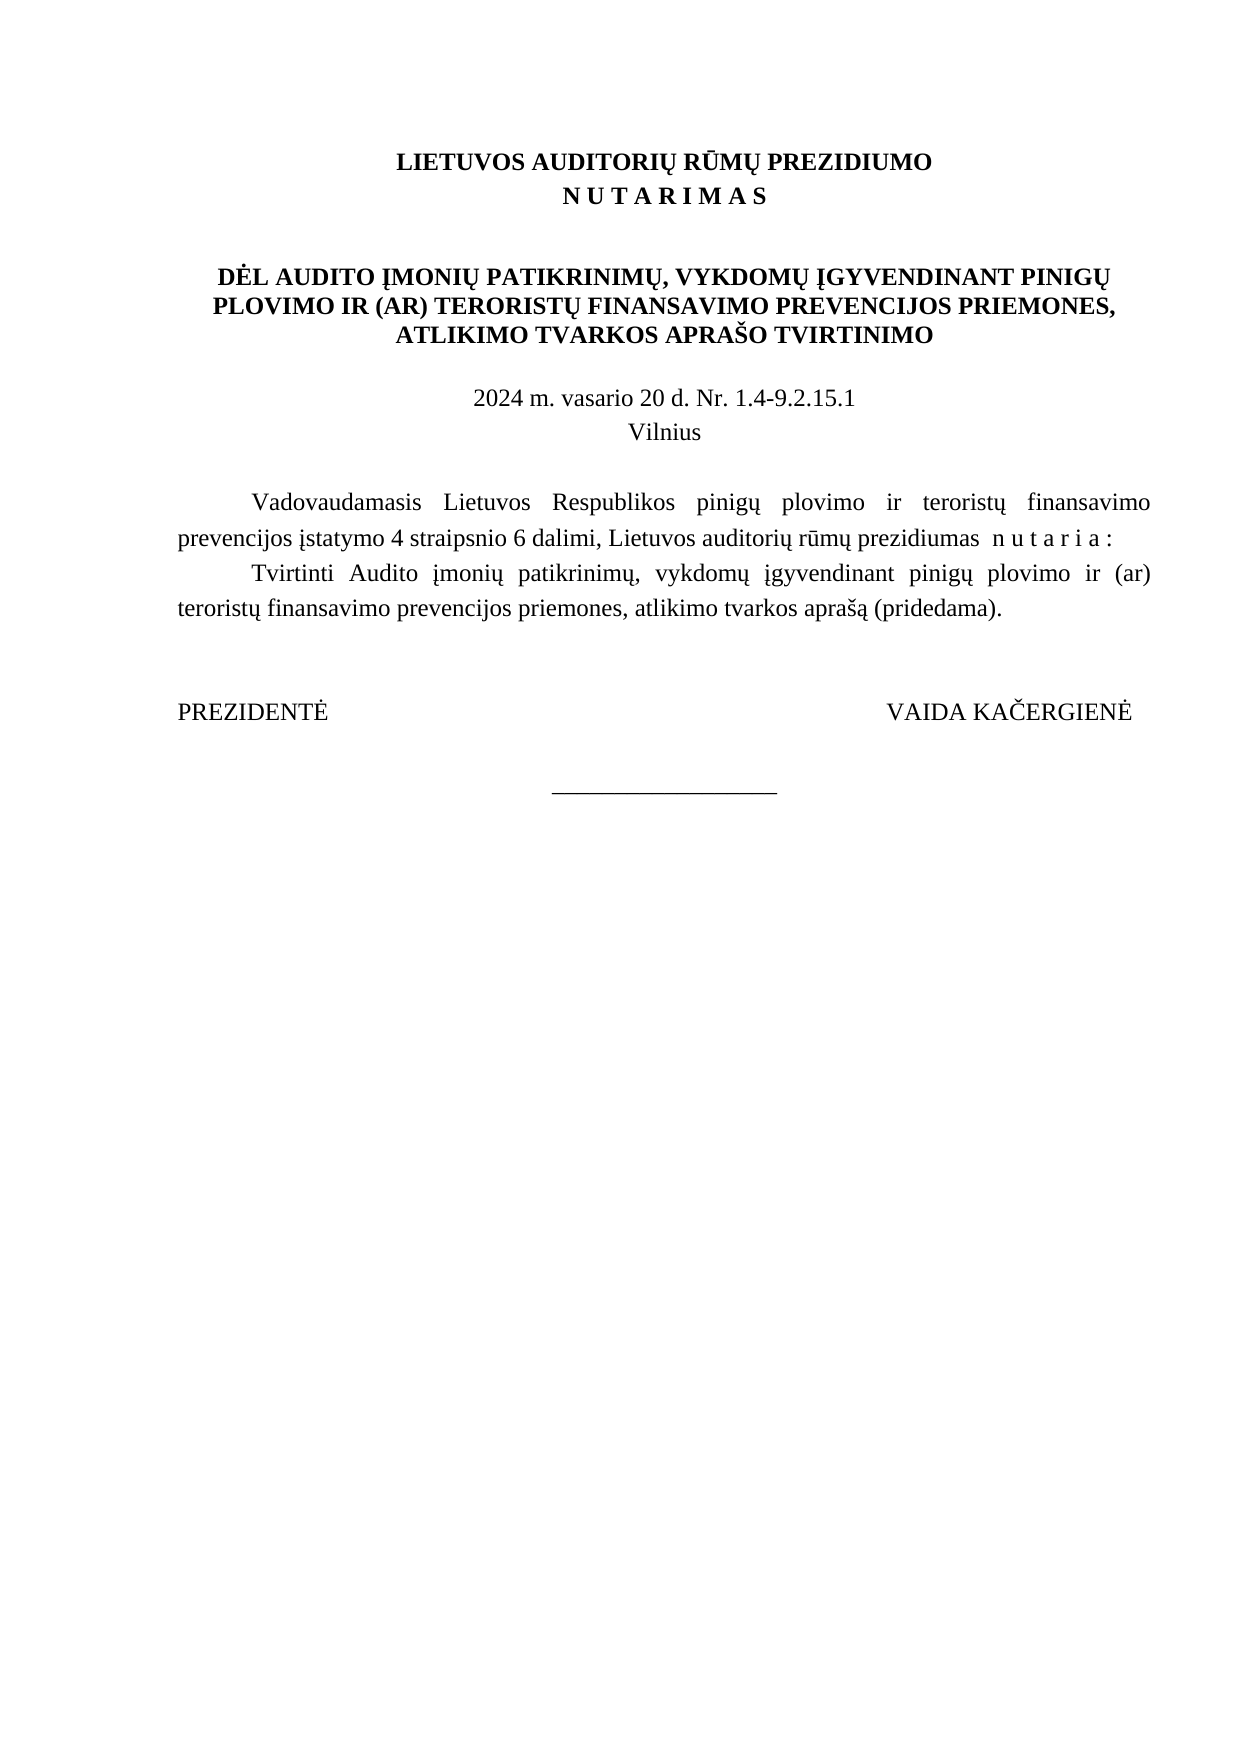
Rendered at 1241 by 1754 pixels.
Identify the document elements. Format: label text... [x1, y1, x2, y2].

text DĖL audito įmonių PATIKRINIMŲ, VYKDOMŲ ĮGYVENDINANT PINIGŲ PLOVIMO IR (AR) TERORISTŲ FINANSAVIMO PREVENCIJOS PRIEMONES, ATLIKIMO TVARKOS aprašo TVIRTINIMO [177, 262, 1152, 348]
text PREZIDENTĖ Vaida Kačergienė [177, 697, 1152, 726]
text N U T A R I M A S [177, 181, 1152, 210]
text Vadovaudamasis Lietuvos Respublikos pinigų plovimo ir teroristų finansavimo prevencijos įstatymo 4 straipsnio 6 dalimi, Lietuvos auditorių rūmų prezidiumas n u t a r i a : [177, 487, 1152, 551]
text __________________ [177, 768, 1152, 796]
text 2024 m. vasario 20 d. Nr. 1.4-9.2.15.1 [177, 383, 1152, 412]
text Tvirtinti Audito įmonių patikrinimų, vykdomų įgyvendinant pinigų plovimo ir (ar) teroristų finansavimo prevencijos priemones, atlikimo tvarkos aprašą (pridedama). [177, 558, 1152, 622]
text Vilnius [177, 417, 1152, 446]
text LIETUVOS AUDITORIŲ RŪMŲ PREZIDIUMO [177, 147, 1152, 176]
